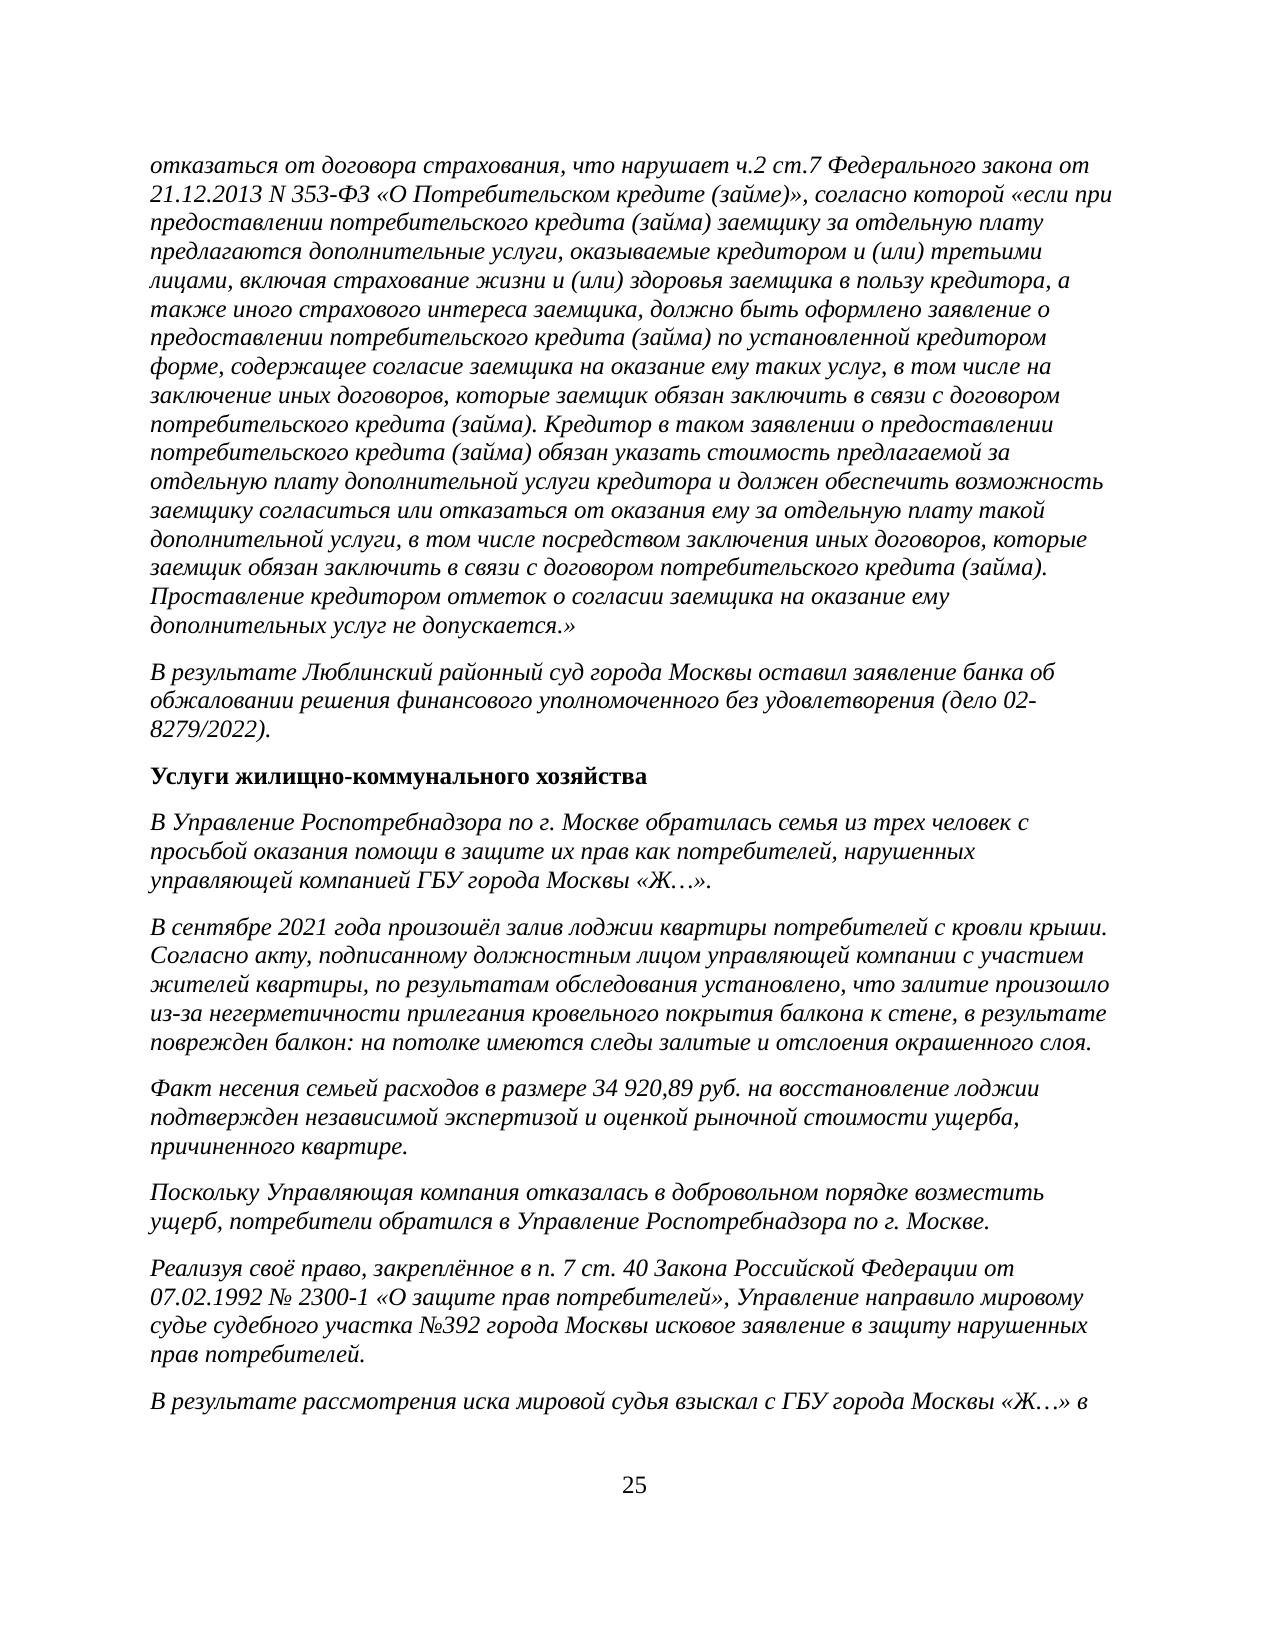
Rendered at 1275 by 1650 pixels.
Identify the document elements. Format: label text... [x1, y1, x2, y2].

text Поскольку Управляющая компания отказалась в добровольном порядке возместить ущерб, потребители обратился в Управление Роспотребнадзора по г. Москве. [150, 1177, 1125, 1235]
text Услуги жилищно-коммунального хозяйства [150, 761, 1125, 789]
text В Управление Роспотребнадзора по г. Москве обратилась семья из трех человек с просьбой оказания помощи в защите их прав как потребителей, нарушенных управляющей компанией ГБУ города Москвы «Ж…». [150, 807, 1125, 894]
text В сентябре 2021 года произошёл залив лоджии квартиры потребителей с кровли крыши. Согласно акту, подписанному должностным лицом управляющей компании с участием жителей квартиры, по результатам обследования установлено, что залитие произошло из-за негерметичности прилегания кровельного покрытия балкона к стене, в результате поврежден балкон: на потолке имеются следы залитые и отслоения окрашенного слоя. [150, 912, 1125, 1055]
text В результате Люблинский районный суд города Москвы оставил заявление банка об обжаловании решения финансового уполномоченного без удовлетворения (дело 02-8279/2022). [150, 657, 1125, 743]
text В результате рассмотрения иска мировой судья взыскал с ГБУ города Москвы «Ж…» в [150, 1386, 1125, 1414]
text Факт несения семьей расходов в размере 34 920,89 руб. на восстановление лоджии подтвержден независимой экспертизой и оценкой рыночной стоимости ущерба, причиненного квартире. [150, 1073, 1125, 1159]
text отказаться от договора страхования, что нарушает ч.2 ст.7 Федерального закона от 21.12.2013 N 353-ФЗ «О Потребительском кредите (займе)», согласно которой «если при предоставлении потребительского кредита (займа) заемщику за отдельную плату предлагаются дополнительные услуги, оказываемые кредитором и (или) третьими лицами, включая страхование жизни и (или) здоровья заемщика в пользу кредитора, а также иного страхового интереса заемщика, должно быть оформлено заявление о предоставлении потребительского кредита (займа) по установленной кредитором форме, содержащее согласие заемщика на оказание ему таких услуг, в том числе на заключение иных договоров, которые заемщик обязан заключить в связи с договором потребительского кредита (займа). Кредитор в таком заявлении о предоставлении потребительского кредита (займа) обязан указать стоимость предлагаемой за отдельную плату дополнительной услуги кредитора и должен обеспечить возможность заемщику согласиться или отказаться от оказания ему за отдельную плату такой дополнительной услуги, в том числе посредством заключения иных договоров, которые заемщик обязан заключить в связи с договором потребительского кредита (займа). Проставление кредитором отметок о согласии заемщика на оказание ему дополнительных услуг не допускается.» [150, 150, 1125, 639]
text Реализуя своё право, закреплённое в п. 7 ст. 40 Закона Российской Федерации от 07.02.1992 № 2300-1 «О защите прав потребителей», Управление направило мировому судье судебного участка №392 города Москвы исковое заявление в защиту нарушенных прав потребителей. [150, 1253, 1125, 1368]
